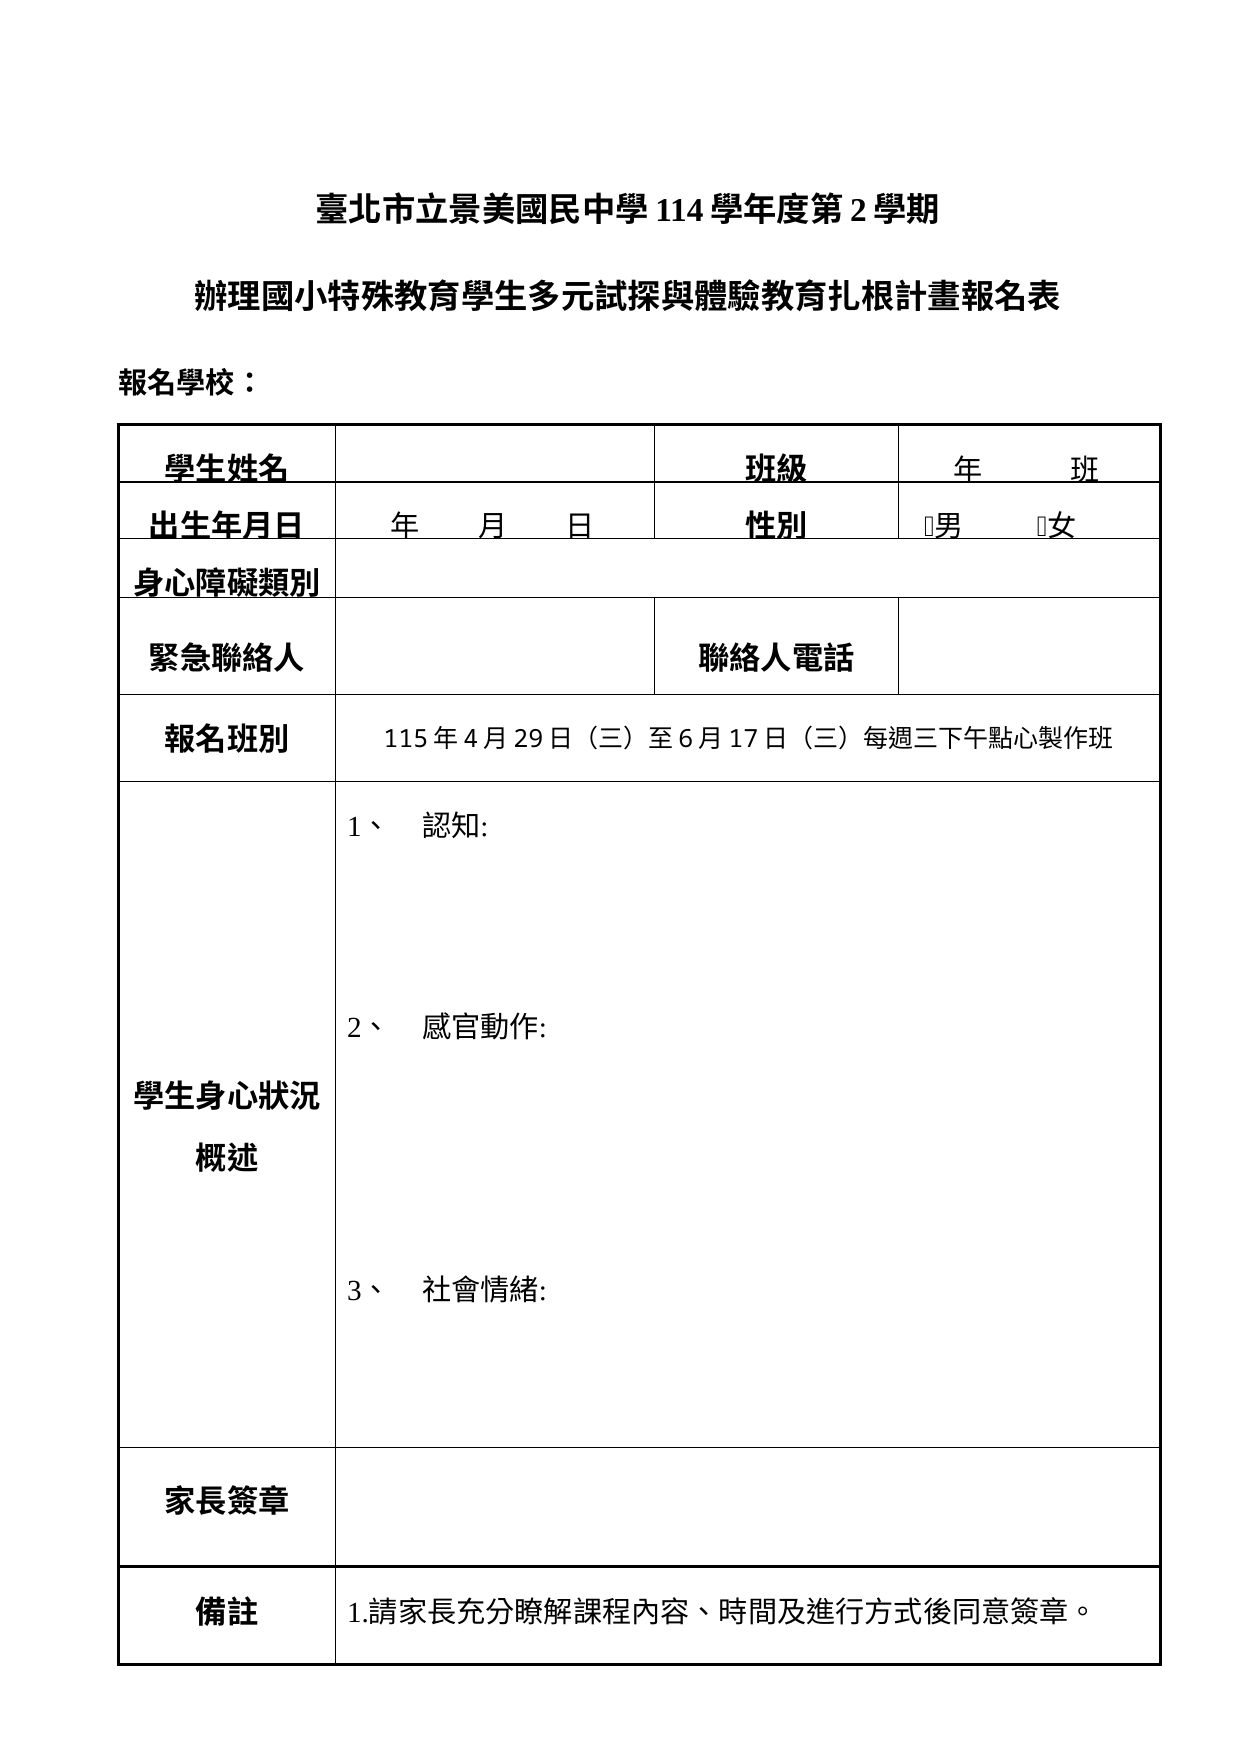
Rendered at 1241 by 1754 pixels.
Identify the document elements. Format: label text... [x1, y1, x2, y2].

table_cell 性別 [655, 483, 898, 538]
table_cell 學生身心狀況概述 [120, 782, 335, 1447]
table_cell 出生年月日 [120, 483, 335, 538]
table_cell 認知: 感官動作: 社會情緒: [336, 782, 1159, 1447]
table_cell 身心障礙類別 [120, 539, 335, 597]
table_header 學生姓名 [120, 426, 335, 481]
table_cell 報名班別 [120, 695, 335, 781]
table_cell 年 月 日 [336, 483, 654, 538]
table_cell 備註 [120, 1568, 335, 1662]
table_header 班級 [655, 426, 898, 481]
text 報名學校： [118, 339, 1137, 401]
table_cell 1.請家長充分瞭解課程內容、時間及進行方式後同意簽章。 [336, 1568, 1159, 1662]
table_cell [336, 1448, 1159, 1565]
table_cell [336, 598, 654, 694]
table_cell 家長簽章 [120, 1448, 335, 1565]
table_cell 115年4月29日（三）至6月17日（三）每週三下午點心製作班 [336, 695, 1159, 781]
table_cell 聯絡人電話 [655, 598, 898, 694]
table_header 年 班 [899, 426, 1159, 481]
table_cell 緊急聯絡人 [120, 598, 335, 694]
table_cell [336, 539, 1159, 597]
table_cell 男 女 [899, 483, 1159, 538]
text 臺北市立景美國民中學114學年度第2學期 [118, 166, 1137, 228]
table_header [336, 426, 654, 481]
table_cell [899, 598, 1159, 694]
text 辦理國小特殊教育學生多元試探與體驗教育扎根計畫報名表 [118, 252, 1137, 315]
